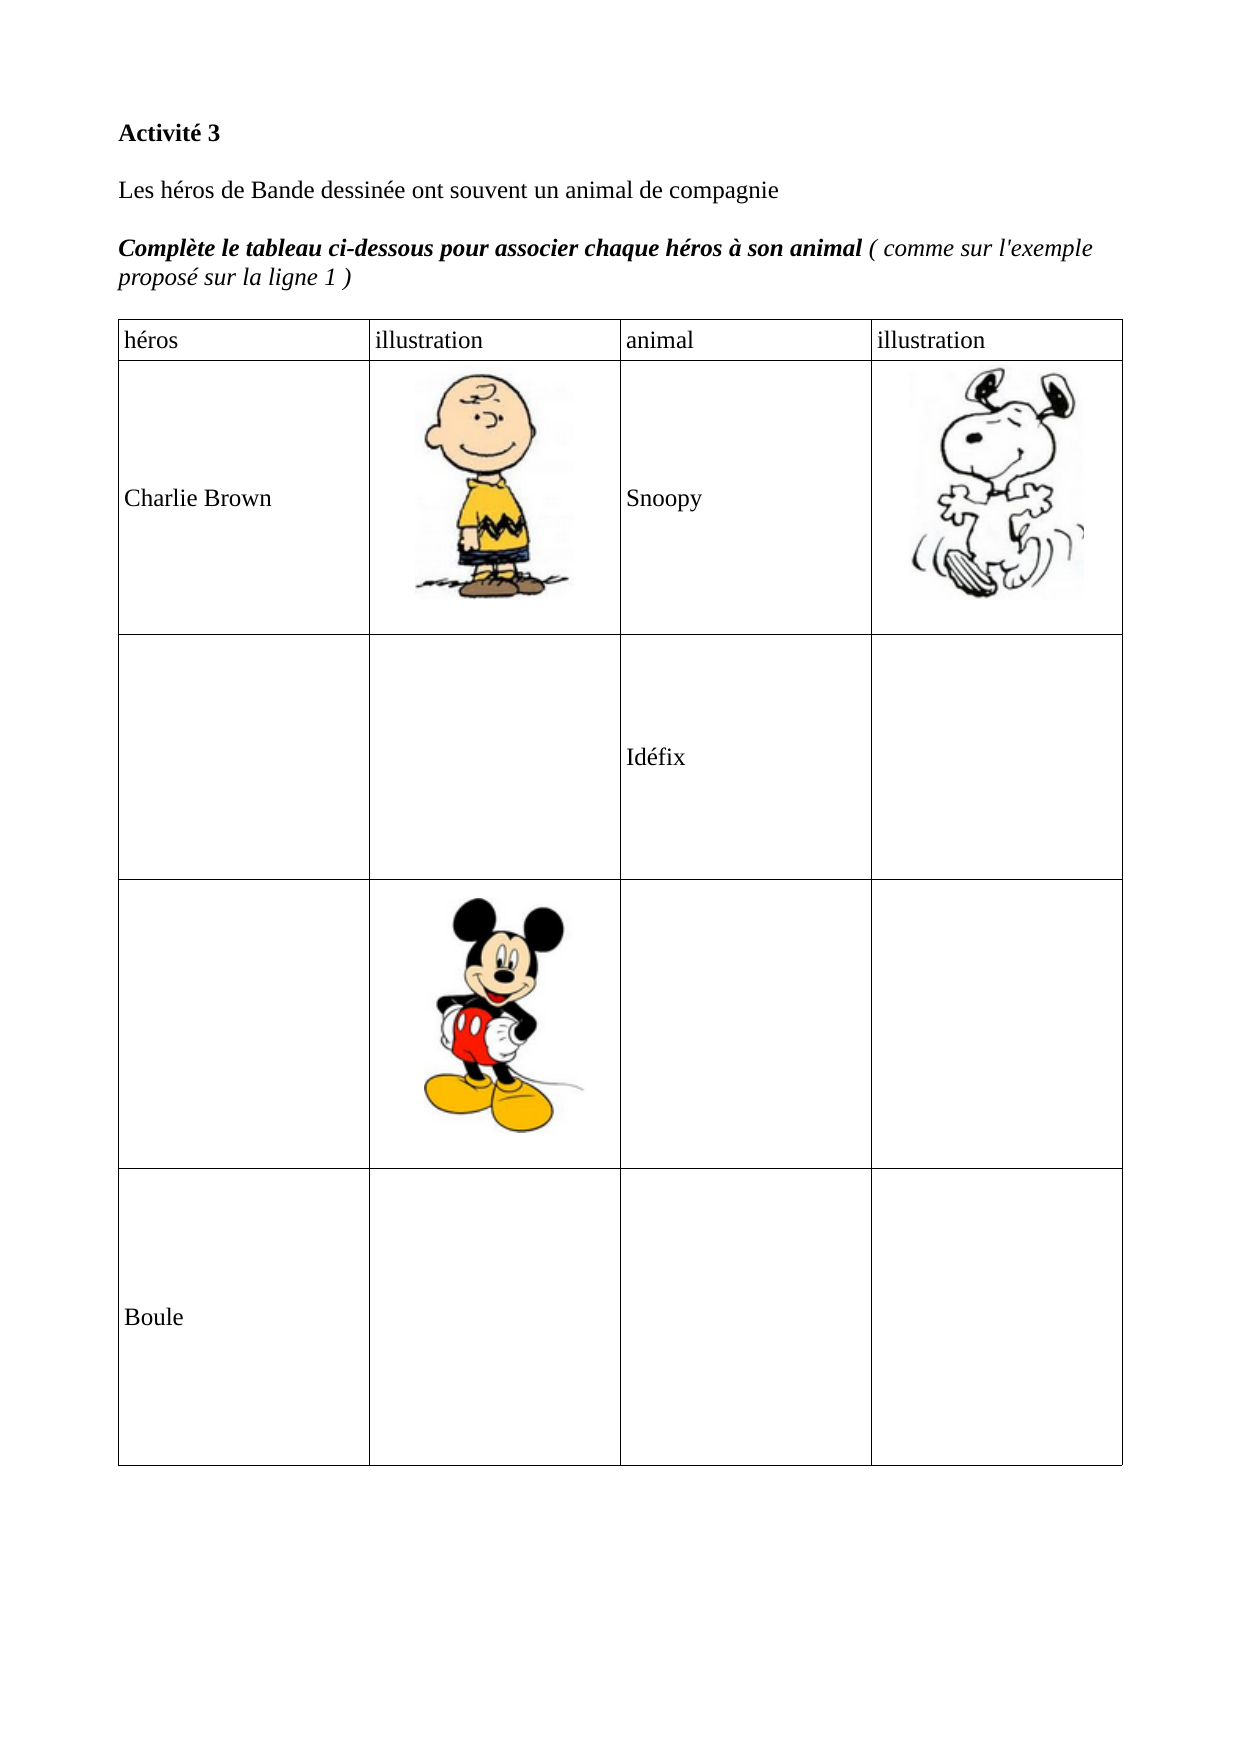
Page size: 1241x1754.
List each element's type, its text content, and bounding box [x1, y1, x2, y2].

table_cell [872, 635, 1122, 879]
table_header héros [119, 320, 369, 360]
table_cell Idéfix [621, 635, 871, 879]
table_cell [119, 635, 369, 879]
table_cell Charlie Brown [119, 361, 369, 634]
picture [414, 365, 575, 600]
text Activité 3 [118, 118, 1122, 147]
table_header animal [621, 320, 871, 360]
table_cell [621, 880, 871, 1167]
table_cell [621, 1169, 871, 1465]
picture [909, 365, 1084, 600]
table_cell [370, 880, 620, 1167]
table_cell [872, 880, 1122, 1167]
picture [424, 898, 587, 1133]
text Les héros de Bande dessinée ont souvent un animal de compagnie [118, 176, 1122, 204]
table_cell [370, 361, 620, 634]
table_header illustration [370, 320, 620, 360]
table_cell [370, 1169, 620, 1465]
table_cell [872, 1169, 1122, 1465]
text Complète le tableau ci-dessous pour associer chaque héros à son animal ( comme sur l'exemple proposé sur la ligne 1 ) [118, 233, 1122, 291]
table_cell Snoopy [621, 361, 871, 634]
table_cell [119, 880, 369, 1167]
table_cell [370, 635, 620, 879]
table_cell Boule [119, 1169, 369, 1465]
table_cell [872, 361, 1122, 634]
table_header illustration [872, 320, 1122, 360]
